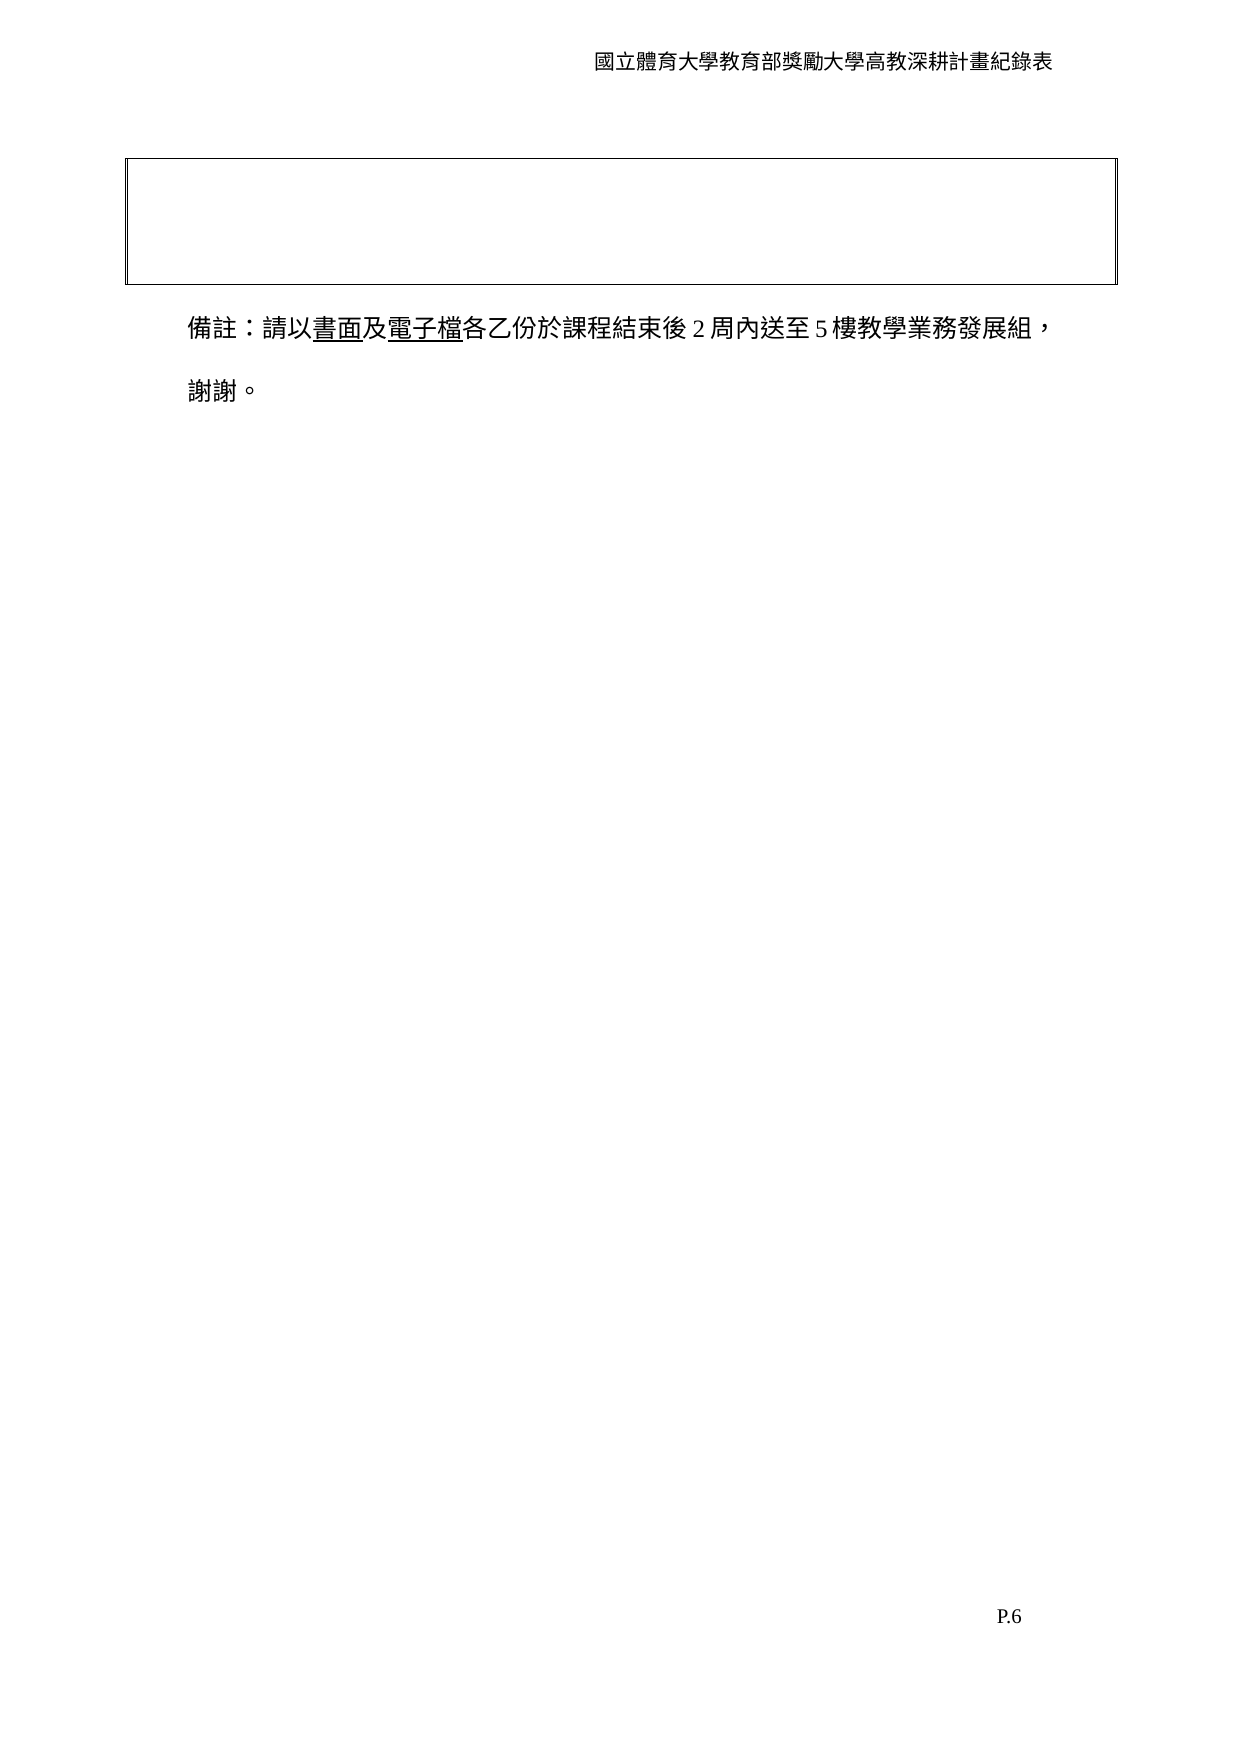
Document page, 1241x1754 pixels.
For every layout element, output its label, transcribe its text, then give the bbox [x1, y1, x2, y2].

table_cell [128, 159, 1115, 284]
text 備註：請以書面及電子檔各乙份於課程結束後2周內送至5樓教學業務發展組，謝謝。 [187, 285, 1053, 410]
